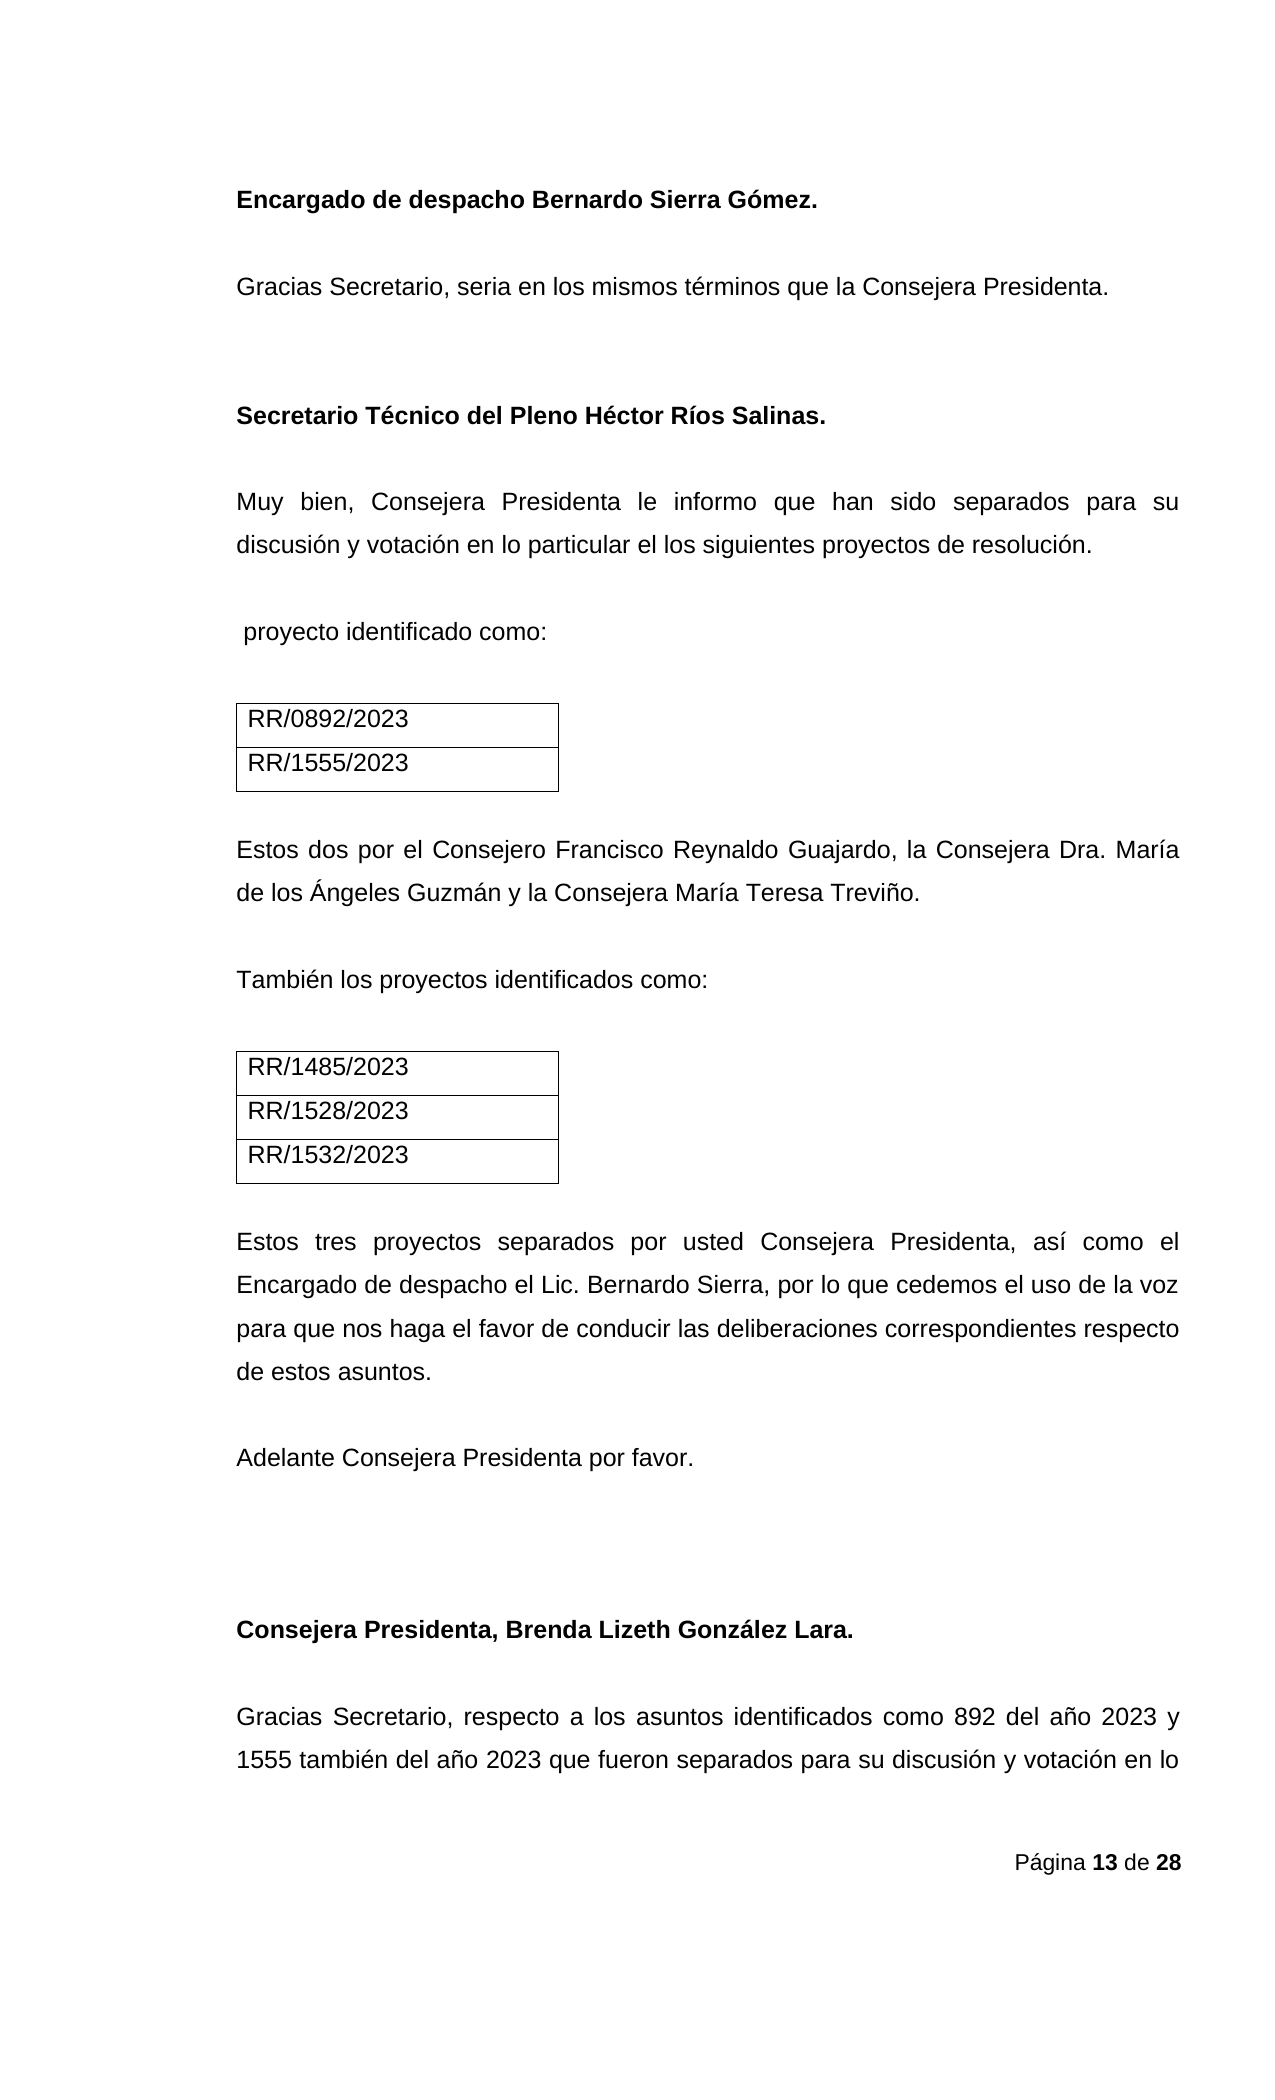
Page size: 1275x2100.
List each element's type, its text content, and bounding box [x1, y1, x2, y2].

text Estos tres proyectos separados por usted Consejera Presidenta, así como el Encargado de despacho el Lic. Bernardo Sierra, por lo que cedemos el uso de la voz para que nos haga el favor de conducir las deliberaciones correspondientes respecto de estos asuntos. [236, 1227, 1181, 1385]
table_cell RR/1532/2023 [237, 1140, 558, 1183]
text Muy bien, Consejera Presidenta le informo que han sido separados para su discusión y votación en lo particular el los siguientes proyectos de resolución. [236, 487, 1181, 559]
table_header RR/0892/2023 [237, 704, 558, 747]
table_cell RR/1528/2023 [237, 1096, 558, 1139]
text Consejera Presidenta, Brenda Lizeth González Lara. [236, 1615, 1181, 1644]
text Secretario Técnico del Pleno Héctor Ríos Salinas. [236, 401, 1181, 430]
text Encargado de despacho Bernardo Sierra Gómez. [236, 186, 1181, 214]
text Gracias Secretario, seria en los mismos términos que la Consejera Presidenta. [236, 272, 1181, 301]
text proyecto identificado como: [236, 617, 1181, 646]
table_cell RR/1555/2023 [237, 748, 558, 791]
text También los proyectos identificados como: [236, 965, 1181, 993]
text Adelante Consejera Presidenta por favor. [236, 1443, 1181, 1472]
table_header RR/1485/2023 [237, 1052, 558, 1095]
text Estos dos por el Consejero Francisco Reynaldo Guajardo, la Consejera Dra. María de los Ángeles Guzmán y la Consejera María Teresa Treviño. [236, 835, 1181, 907]
text Gracias Secretario, respecto a los asuntos identificados como 892 del año 2023 y 1555 también del año 2023 que fueron separados para su discusión y votación en lo [236, 1702, 1181, 1773]
